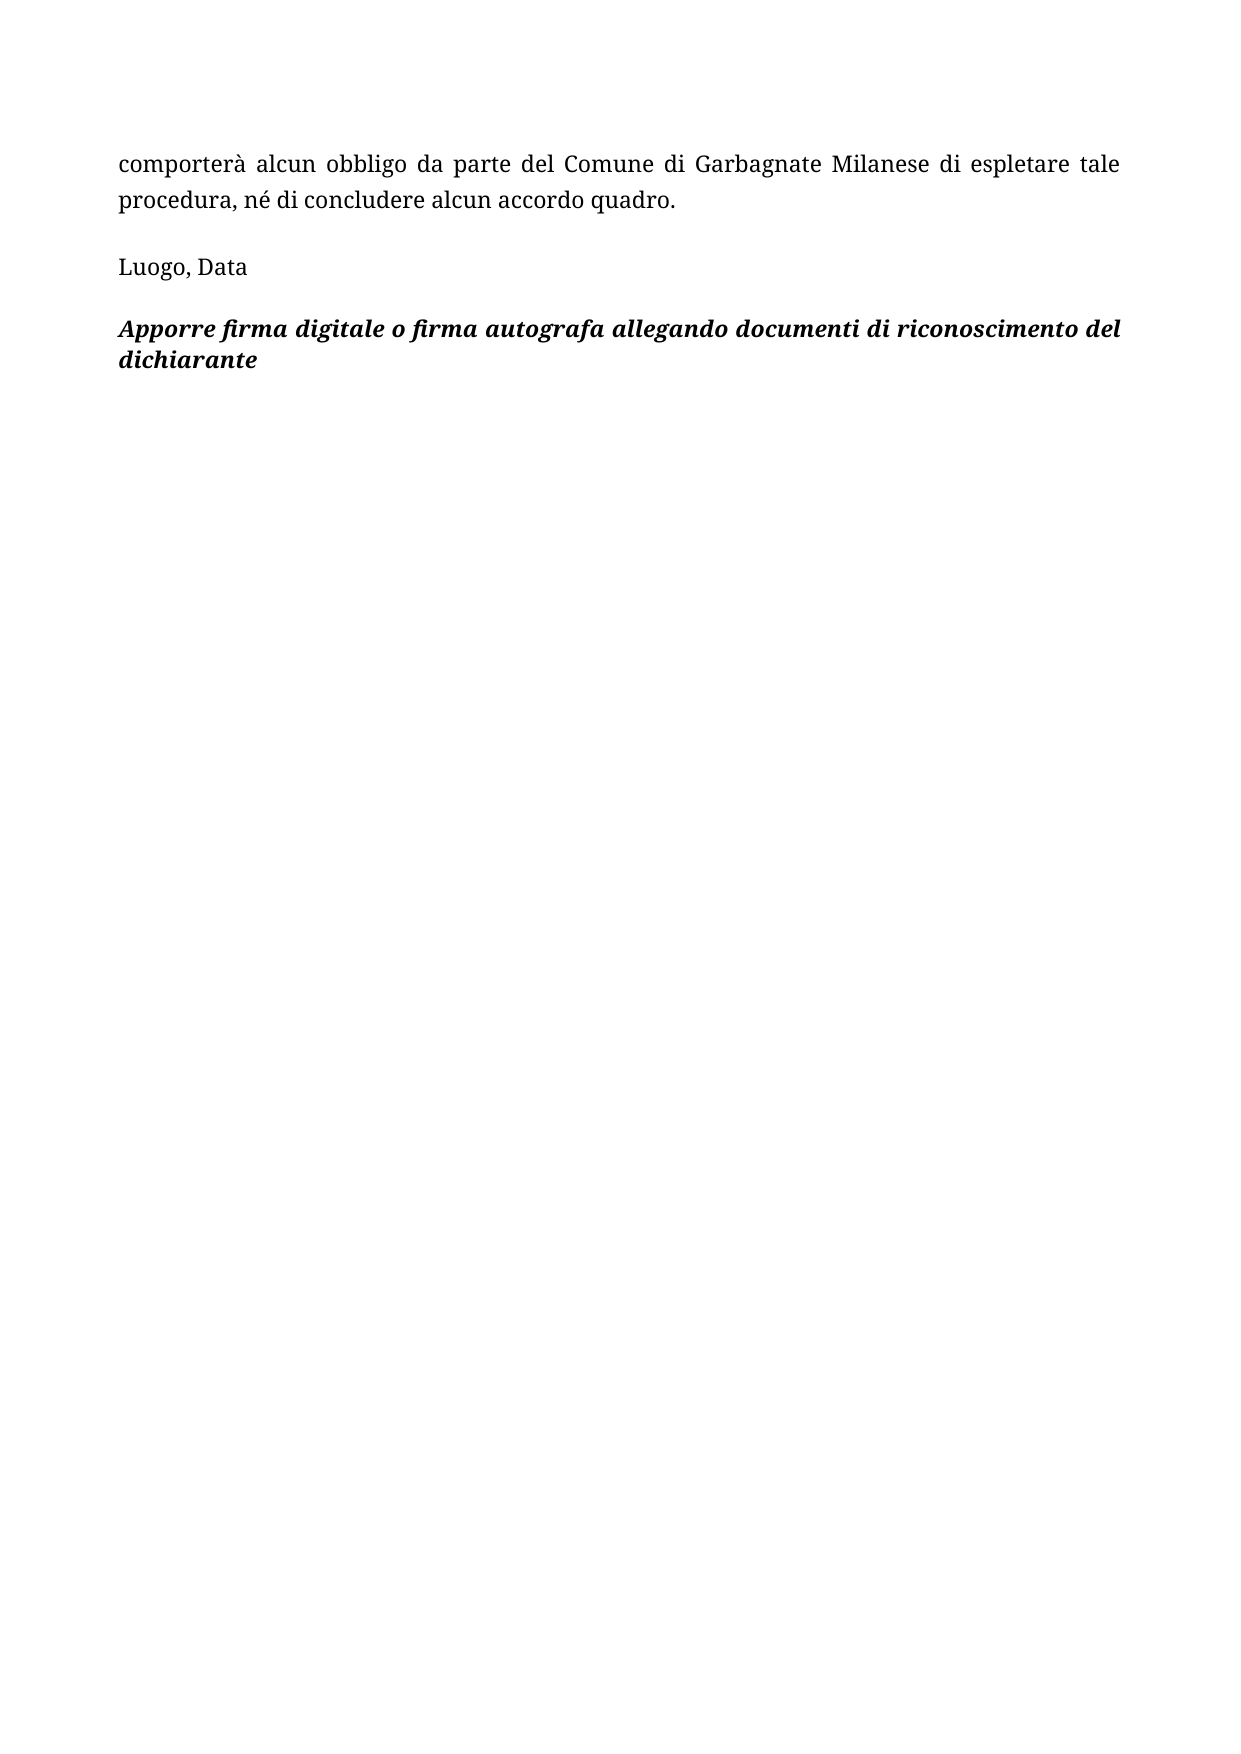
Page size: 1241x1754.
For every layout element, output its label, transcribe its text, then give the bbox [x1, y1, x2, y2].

text comporterà alcun obbligo da parte del Comune di Garbagnate Milanese di espletare tale procedura, né di concludere alcun accordo quadro. [118, 148, 1122, 215]
text Apporre firma digitale o firma autografa allegando documenti di riconoscimento del dichiarante [118, 313, 1122, 376]
text Luogo, Data [118, 251, 1122, 282]
